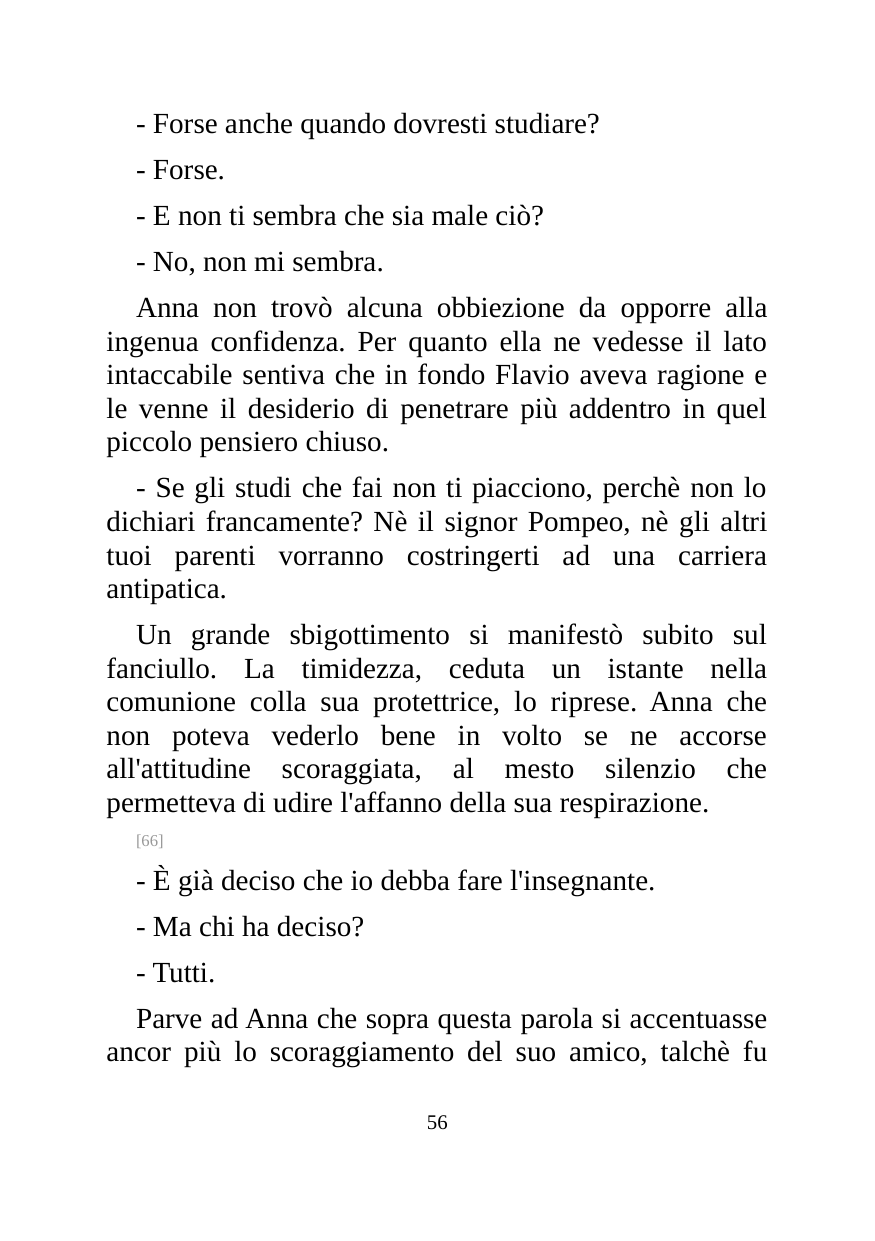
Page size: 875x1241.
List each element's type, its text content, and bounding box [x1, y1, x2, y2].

text Un grande sbigottimento si manifestò subito sul fanciullo. La timidezza, ceduta un istante nella comunione colla sua protettrice, lo riprese. Anna che non poteva vederlo bene in volto se ne accorse all'attitudine scoraggiata, al mesto silenzio che permetteva di udire l'affanno della sua respirazione. [106, 617, 768, 818]
text Anna non trovò alcuna obbiezione da opporre alla ingenua confidenza. Per quanto ella ne vedesse il lato intaccabile sentiva che in fondo Flavio aveva ragione e le venne il desiderio di penetrare più addentro in quel piccolo pensiero chiuso. [106, 290, 768, 458]
text - È già deciso che io debba fare l'insegnante. [106, 863, 768, 896]
text [66] [164, 831, 768, 850]
text - Forse. [106, 152, 768, 186]
text - Forse anche quando dovresti studiare? [106, 106, 768, 140]
text - Se gli studi che fai non ti piacciono, perchè non lo dichiari francamente? Nè il signor Pompeo, nè gli altri tuoi parenti vorranno costringerti ad una carriera antipatica. [106, 471, 768, 605]
text - E non ti sembra che sia male ciò? [106, 198, 768, 232]
text Parve ad Anna che sopra questa parola si accentuasse ancor più lo scoraggiamento del suo amico, talchè fu [106, 1001, 768, 1068]
text - Tutti. [106, 955, 768, 988]
text - No, non mi sembra. [106, 244, 768, 278]
text - Ma chi ha deciso? [106, 909, 768, 942]
text [66] [106, 831, 136, 850]
